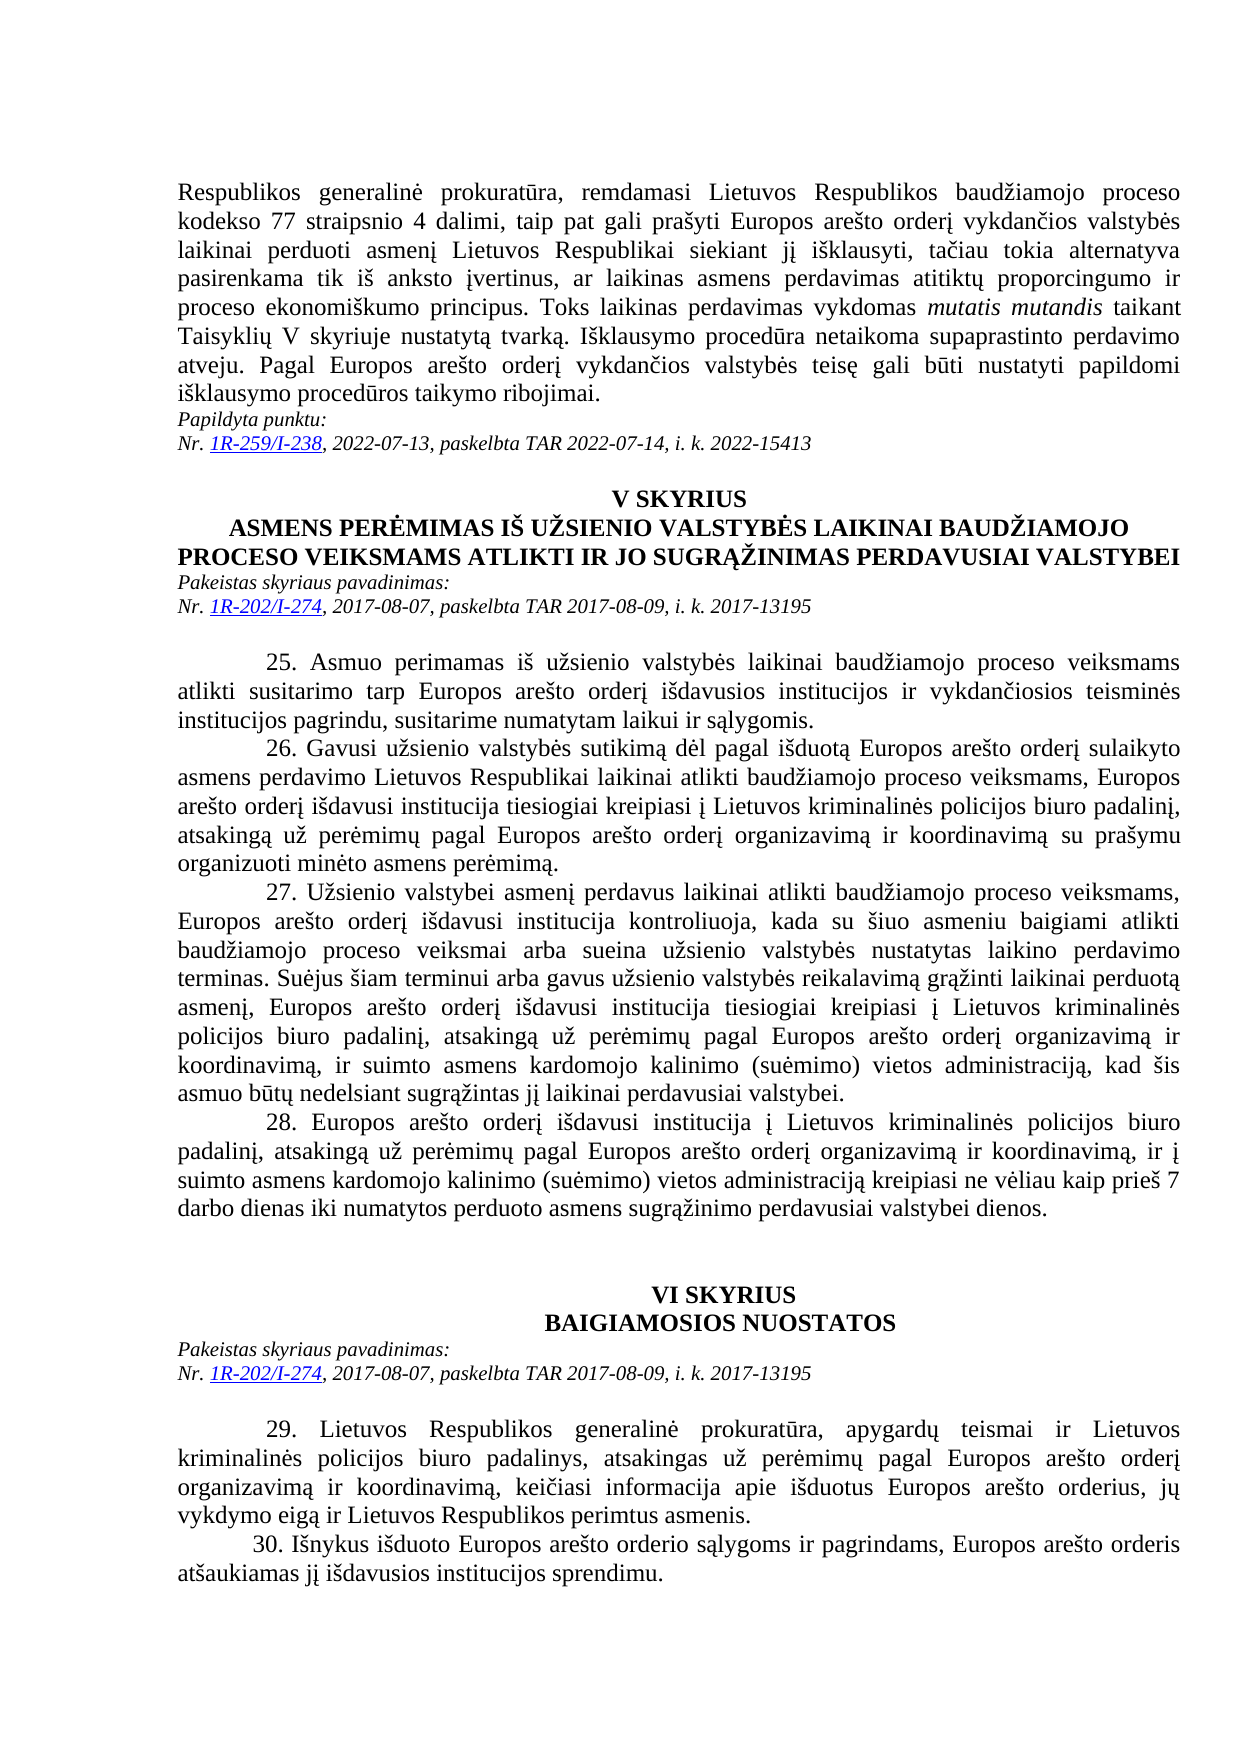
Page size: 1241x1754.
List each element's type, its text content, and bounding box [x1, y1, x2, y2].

text Respublikos generalinė prokuratūra, remdamasi Lietuvos Respublikos baudžiamojo proceso kodekso 77 straipsnio 4 dalimi, taip pat gali prašyti Europos arešto orderį vykdančios valstybės laikinai perduoti asmenį Lietuvos Respublikai siekiant jį išklausyti, tačiau tokia alternatyva pasirenkama tik iš anksto įvertinus, ar laikinas asmens perdavimas atitiktų proporcingumo ir proceso ekonomiškumo principus. Toks laikinas perdavimas vykdomas mutatis mutandis taikant Taisyklių V skyriuje nustatytą tvarką. Išklausymo procedūra netaikoma supaprastinto perdavimo atveju. Pagal Europos arešto orderį vykdančios valstybės teisę gali būti nustatyti papildomi išklausymo procedūros taikymo ribojimai. [177, 177, 1181, 407]
text Nr. 1R-202/I-274, 2017-08-07, paskelbta TAR 2017-08-09, i. k. 2017-13195 [177, 1361, 1181, 1385]
text Papildyta punktu: [177, 407, 1181, 431]
text 30. Išnykus išduoto Europos arešto orderio sąlygoms ir pagrindams, Europos arešto orderis atšaukiamas jį išdavusios institucijos sprendimu. [177, 1529, 1181, 1587]
text 27. Užsienio valstybei asmenį perdavus laikinai atlikti baudžiamojo proceso veiksmams, Europos arešto orderį išdavusi institucija kontroliuoja, kada su šiuo asmeniu baigiami atlikti baudžiamojo proceso veiksmai arba sueina užsienio valstybės nustatytas laikino perdavimo terminas. Suėjus šiam terminui arba gavus užsienio valstybės reikalavimą grąžinti laikinai perduotą asmenį, Europos arešto orderį išdavusi institucija tiesiogiai kreipiasi į Lietuvos kriminalinės policijos biuro padalinį, atsakingą už perėmimų pagal Europos arešto orderį organizavimą ir koordinavimą, ir suimto asmens kardomojo kalinimo (suėmimo) vietos administraciją, kad šis asmuo būtų nedelsiant sugrąžintas jį laikinai perdavusiai valstybei. [177, 877, 1181, 1107]
text V SKYRIUS [177, 484, 1181, 513]
text Nr. 1R-259/I-238, 2022-07-13, paskelbta TAR 2022-07-14, i. k. 2022-15413 [177, 431, 1181, 455]
text BAIGIAMOSIOS NUOSTATOS [177, 1308, 1181, 1337]
text 25. Asmuo perimamas iš užsienio valstybės laikinai baudžiamojo proceso veiksmams atlikti susitarimo tarp Europos arešto orderį išdavusios institucijos ir vykdančiosios teisminės institucijos pagrindu, susitarime numatytam laikui ir sąlygomis. [177, 647, 1181, 733]
text Pakeistas skyriaus pavadinimas: [177, 570, 1181, 594]
text Pakeistas skyriaus pavadinimas: [177, 1337, 1181, 1361]
text VI SKYRIUS [177, 1280, 1181, 1308]
text ASMENS PERĖMIMAS IŠ UŽSIENIO VALSTYBĖS LAIKINAI BAUDŽIAMOJO PROCESO VEIKSMAMS ATLIKTI IR JO SUGRĄŽINIMAS PERDAVUSIAI VALSTYBEI [177, 513, 1181, 570]
text 28. Europos arešto orderį išdavusi institucija į Lietuvos kriminalinės policijos biuro padalinį, atsakingą už perėmimų pagal Europos arešto orderį organizavimą ir koordinavimą, ir į suimto asmens kardomojo kalinimo (suėmimo) vietos administraciją kreipiasi ne vėliau kaip prieš 7 darbo dienas iki numatytos perduoto asmens sugrąžinimo perdavusiai valstybei dienos. [177, 1107, 1181, 1222]
text 26. Gavusi užsienio valstybės sutikimą dėl pagal išduotą Europos arešto orderį sulaikyto asmens perdavimo Lietuvos Respublikai laikinai atlikti baudžiamojo proceso veiksmams, Europos arešto orderį išdavusi institucija tiesiogiai kreipiasi į Lietuvos kriminalinės policijos biuro padalinį, atsakingą už perėmimų pagal Europos arešto orderį organizavimą ir koordinavimą su prašymu organizuoti minėto asmens perėmimą. [177, 733, 1181, 877]
text Nr. 1R-202/I-274, 2017-08-07, paskelbta TAR 2017-08-09, i. k. 2017-13195 [177, 594, 1181, 618]
text 29. Lietuvos Respublikos generalinė prokuratūra, apygardų teismai ir Lietuvos kriminalinės policijos biuro padalinys, atsakingas už perėmimų pagal Europos arešto orderį organizavimą ir koordinavimą, keičiasi informacija apie išduotus Europos arešto orderius, jų vykdymo eigą ir Lietuvos Respublikos perimtus asmenis. [177, 1414, 1181, 1529]
